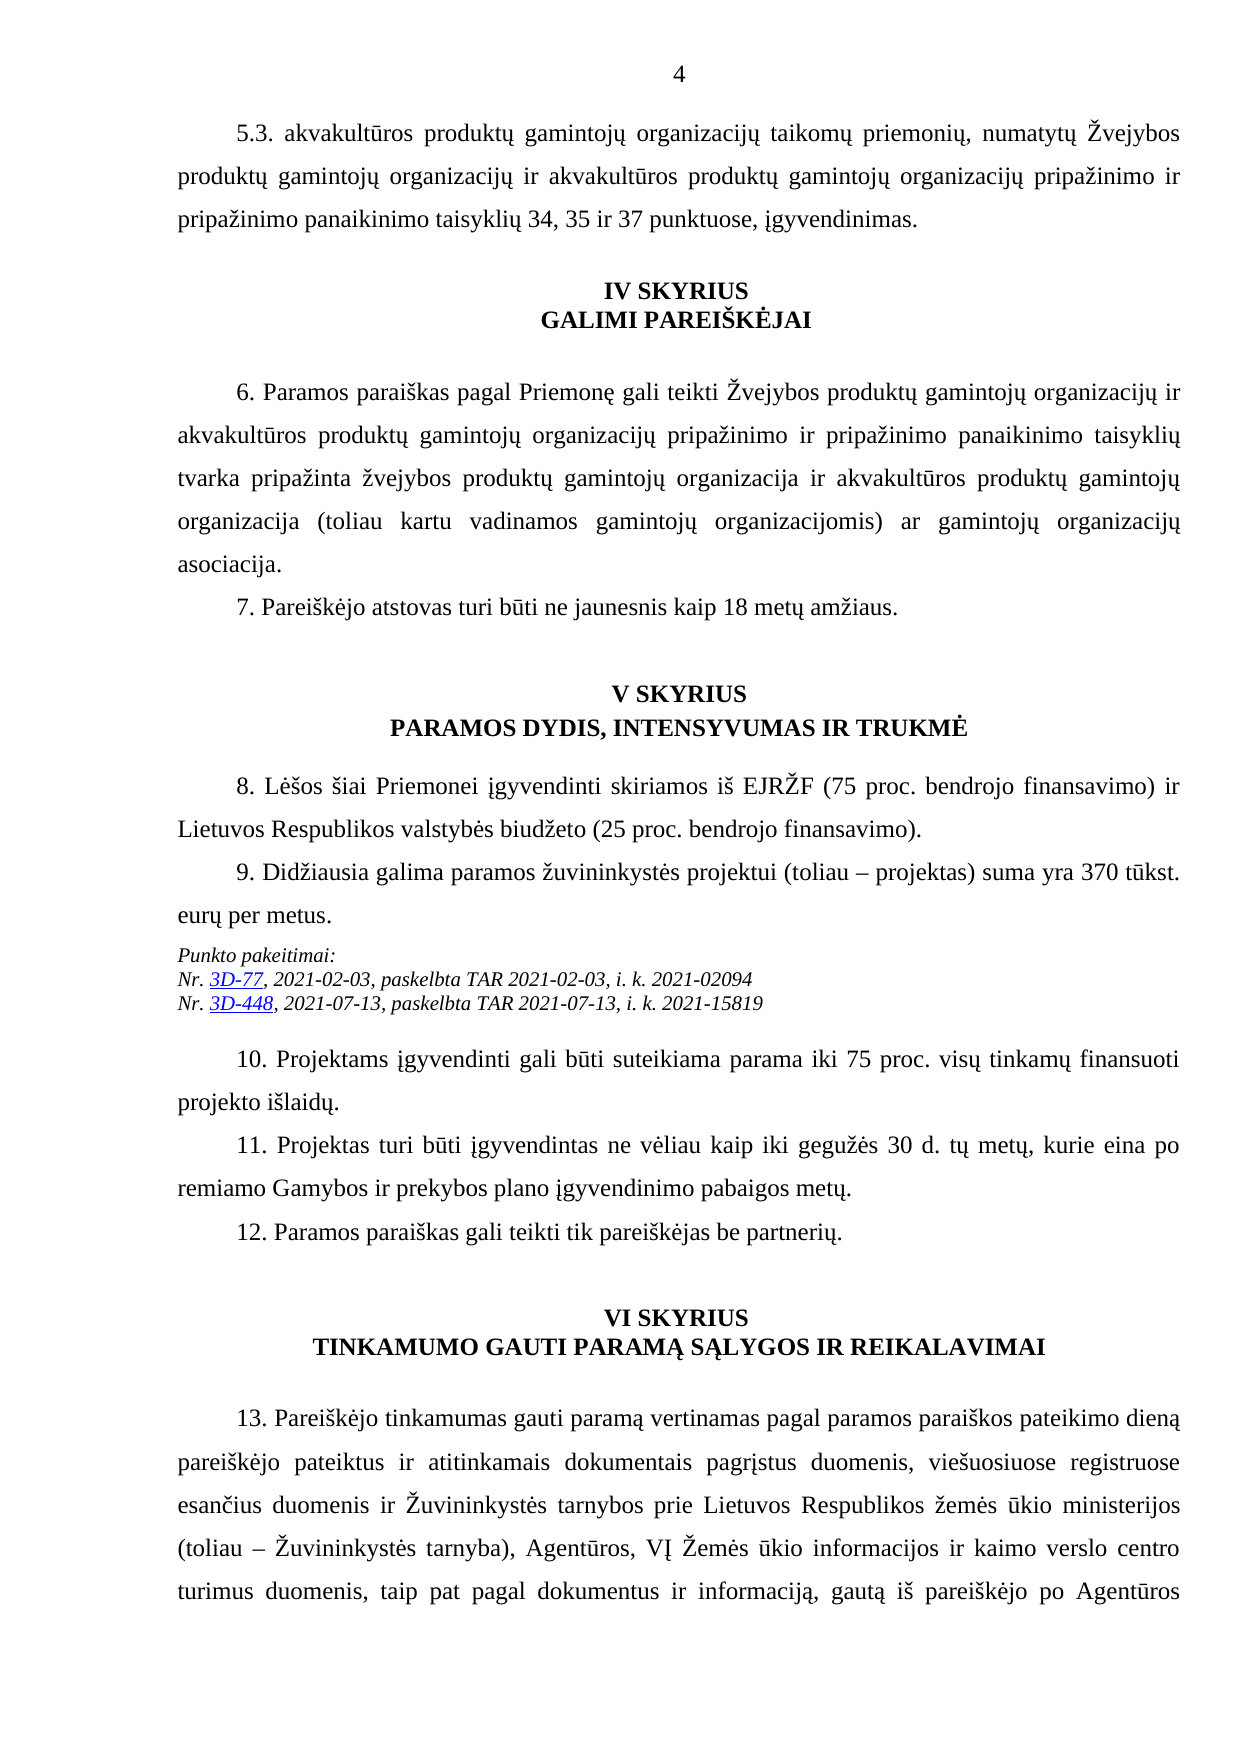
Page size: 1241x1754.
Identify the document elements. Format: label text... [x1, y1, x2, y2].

text 7. Pareiškėjo atstovas turi būti ne jaunesnis kaip 18 metų amžiaus. [177, 592, 1181, 621]
text IV SKYRIUS [177, 276, 1181, 305]
text 13. Pareiškėjo tinkamumas gauti paramą vertinamas pagal paramos paraiškos pateikimo dieną pareiškėjo pateiktus ir atitinkamais dokumentais pagrįstus duomenis, viešuosiuose registruose esančius duomenis ir Žuvininkystės tarnybos prie Lietuvos Respublikos žemės ūkio ministerijos (toliau – Žuvininkystės tarnyba), Agentūros, VĮ Žemės ūkio informacijos ir kaimo verslo centro turimus duomenis, taip pat pagal dokumentus ir informaciją, gautą iš pareiškėjo po Agentūros [177, 1403, 1181, 1605]
text 11. Projektas turi būti įgyvendintas ne vėliau kaip iki gegužės 30 d. tų metų, kurie eina po remiamo Gamybos ir prekybos plano įgyvendinimo pabaigos metų. [177, 1130, 1181, 1202]
text 8. Lėšos šiai Priemonei įgyvendinti skiriamos iš EJRŽF (75 proc. bendrojo finansavimo) ir Lietuvos Respublikos valstybės biudžeto (25 proc. bendrojo finansavimo). [177, 771, 1181, 843]
text 12. Paramos paraiškas gali teikti tik pareiškėjas be partnerių. [177, 1217, 1181, 1245]
text TINKAMUMO GAUTI PARAMĄ SĄLYGOS IR REIKALAVIMAI [177, 1332, 1181, 1360]
text Nr. 3D-448, 2021-07-13, paskelbta TAR 2021-07-13, i. k. 2021-15819 [177, 991, 1181, 1015]
text 5.3. akvakultūros produktų gamintojų organizacijų taikomų priemonių, numatytų Žvejybos produktų gamintojų organizacijų ir akvakultūros produktų gamintojų organizacijų pripažinimo ir pripažinimo panaikinimo taisyklių 34, 35 ir 37 punktuose, įgyvendinimas. [177, 118, 1181, 233]
text VI SKYRIUS [177, 1303, 1181, 1332]
text Punkto pakeitimai: [177, 943, 1181, 967]
text Nr. 3D-77, 2021-02-03, paskelbta TAR 2021-02-03, i. k. 2021-02094 [177, 967, 1181, 991]
text V SKYRIUS [177, 679, 1181, 707]
text PARAMOS DYDIS, INTENSYVUMAS IR TRUKMĖ [177, 713, 1181, 742]
text 10. Projektams įgyvendinti gali būti suteikiama parama iki 75 proc. visų tinkamų finansuoti projekto išlaidų. [177, 1044, 1181, 1116]
text 9. Didžiausia galima paramos žuvininkystės projektui (toliau – projektas) suma yra 370 tūkst. eurų per metus. [177, 857, 1181, 929]
text 6. Paramos paraiškas pagal Priemonę gali teikti Žvejybos produktų gamintojų organizacijų ir akvakultūros produktų gamintojų organizacijų pripažinimo ir pripažinimo panaikinimo taisyklių tvarka pripažinta žvejybos produktų gamintojų organizacija ir akvakultūros produktų gamintojų organizacija (toliau kartu vadinamos gamintojų organizacijomis) ar gamintojų organizacijų asociacija. [177, 377, 1181, 578]
text GALIMI pareiškėjai [177, 305, 1181, 334]
